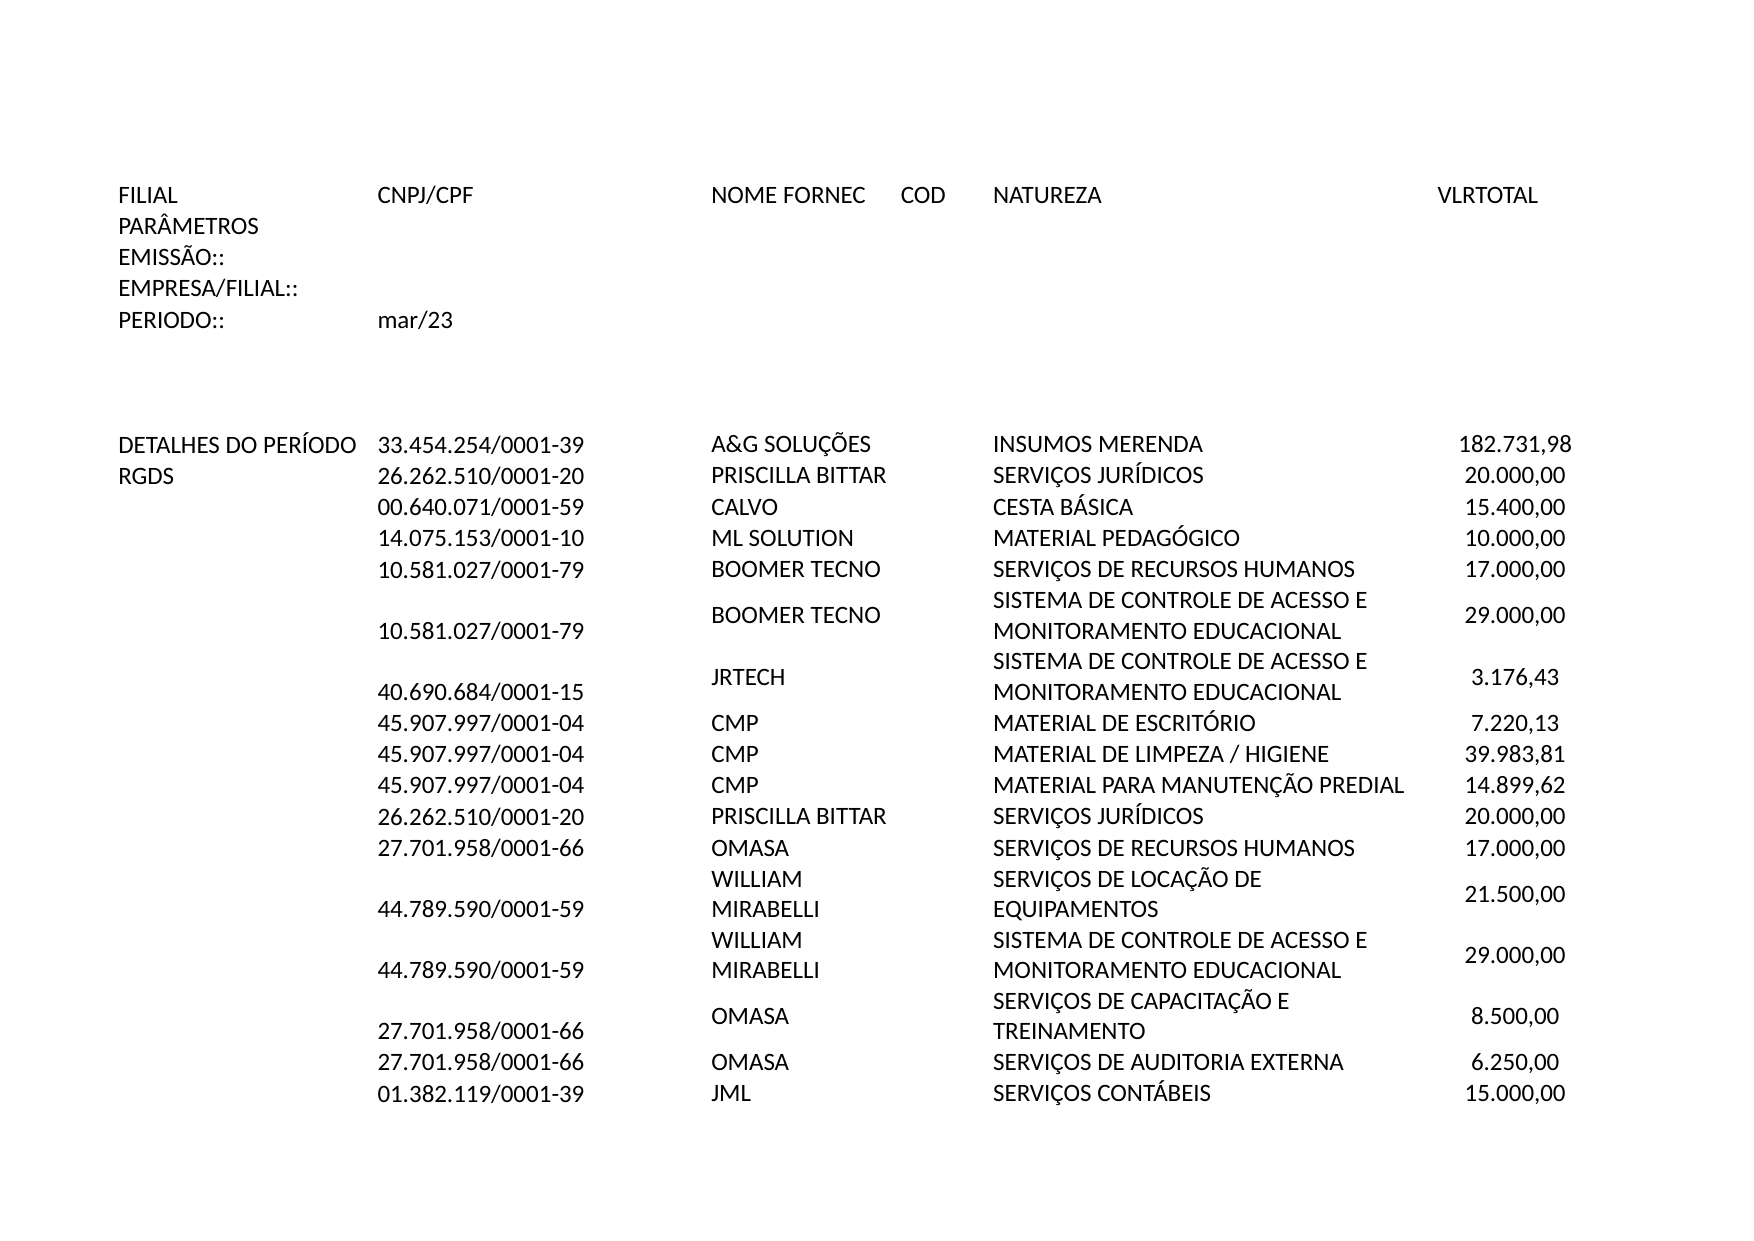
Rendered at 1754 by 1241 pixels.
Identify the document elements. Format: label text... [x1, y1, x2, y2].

table_cell [115, 924, 374, 985]
table_cell COD [898, 178, 990, 209]
table_cell DETALHES DO PERÍODO [115, 428, 374, 459]
table_cell [898, 491, 990, 522]
table_cell OMASA [708, 1046, 897, 1077]
table_cell 6.250,00 [1434, 1046, 1596, 1077]
table_cell CMP [708, 769, 897, 800]
table_cell 39.983,81 [1434, 738, 1596, 769]
table_cell 15.000,00 [1434, 1077, 1596, 1108]
table_cell SERVIÇOS DE LOCAÇÃO DE EQUIPAMENTOS [990, 863, 1434, 924]
table_cell [898, 397, 990, 428]
table_cell CESTA BÁSICA [990, 491, 1434, 522]
table_cell [1434, 303, 1596, 334]
table_cell [115, 863, 374, 924]
table_cell [374, 272, 708, 303]
table_cell 14.075.153/0001-10 [374, 522, 708, 553]
table_cell JRTECH [708, 645, 897, 706]
table_cell 8.500,00 [1434, 985, 1596, 1046]
table_cell [374, 397, 708, 428]
table_cell [898, 1046, 990, 1077]
table_cell NATUREZA [990, 178, 1434, 209]
table_cell NOME FORNEC [708, 178, 897, 209]
table_cell [990, 334, 1434, 366]
table_cell [115, 769, 374, 800]
table_cell OMASA [708, 831, 897, 863]
table_cell SERVIÇOS DE CAPACITAÇÃO E TREINAMENTO [990, 985, 1434, 1046]
table_cell [115, 800, 374, 831]
table_cell 10.581.027/0001-79 [374, 553, 708, 584]
table_cell [708, 334, 897, 366]
table_cell [708, 366, 897, 397]
table_cell 15.400,00 [1434, 491, 1596, 522]
table_cell CALVO [708, 491, 897, 522]
table_cell [898, 738, 990, 769]
table_cell 14.899,62 [1434, 769, 1596, 800]
table_cell [898, 800, 990, 831]
table_cell [115, 491, 374, 522]
table_cell [1434, 209, 1596, 241]
table_cell [898, 985, 990, 1046]
table_cell RGDS [115, 459, 374, 491]
table_cell [898, 1077, 990, 1108]
table_cell [708, 303, 897, 334]
table_cell [374, 334, 708, 366]
table_cell [898, 428, 990, 459]
table_cell SERVIÇOS DE RECURSOS HUMANOS [990, 831, 1434, 863]
table_cell [115, 553, 374, 584]
table_cell A&G SOLUÇÕES [708, 428, 897, 459]
table_cell 3.176,43 [1434, 645, 1596, 706]
table_cell [115, 1046, 374, 1077]
table_cell SERVIÇOS JURÍDICOS [990, 459, 1434, 491]
table_cell INSUMOS MERENDA [990, 428, 1434, 459]
table_cell 17.000,00 [1434, 831, 1596, 863]
table_cell CMP [708, 738, 897, 769]
table_cell [898, 334, 990, 366]
table_cell [898, 706, 990, 738]
table_cell [898, 863, 990, 924]
table_cell [115, 334, 374, 366]
table_cell 20.000,00 [1434, 459, 1596, 491]
table_cell [708, 272, 897, 303]
table_cell 27.701.958/0001-66 [374, 985, 708, 1046]
table_cell [990, 209, 1434, 241]
table_cell SISTEMA DE CONTROLE DE ACESSO E MONITORAMENTO EDUCACIONAL [990, 924, 1434, 985]
table_cell [898, 553, 990, 584]
table_cell [115, 706, 374, 738]
table_cell 17.000,00 [1434, 553, 1596, 584]
table_cell [898, 241, 990, 272]
table_cell JML [708, 1077, 897, 1108]
table_cell [898, 769, 990, 800]
table_cell 40.690.684/0001-15 [374, 645, 708, 706]
table_cell SERVIÇOS DE RECURSOS HUMANOS [990, 553, 1434, 584]
table_cell MATERIAL PEDAGÓGICO [990, 522, 1434, 553]
table_cell [898, 272, 990, 303]
table_cell 01.382.119/0001-39 [374, 1077, 708, 1108]
table_cell [1434, 272, 1596, 303]
table_cell [708, 241, 897, 272]
table_cell 45.907.997/0001-04 [374, 738, 708, 769]
table_cell PERIODO:: [115, 303, 374, 334]
table_cell [990, 272, 1434, 303]
table_cell [898, 645, 990, 706]
table_cell BOOMER TECNO [708, 584, 897, 645]
table_cell [115, 985, 374, 1046]
table_cell 44.789.590/0001-59 [374, 924, 708, 985]
table_cell [115, 831, 374, 863]
table_cell EMISSÃO:: [115, 241, 374, 272]
table_cell 10.581.027/0001-79 [374, 584, 708, 645]
table_cell [115, 645, 374, 706]
table_cell FILIAL [115, 178, 374, 209]
table_cell SERVIÇOS CONTÁBEIS [990, 1077, 1434, 1108]
table_cell 182.731,98 [1434, 428, 1596, 459]
table_cell BOOMER TECNO [708, 553, 897, 584]
table_cell 45.907.997/0001-04 [374, 706, 708, 738]
table_cell [898, 924, 990, 985]
table_cell [898, 584, 990, 645]
table_cell [374, 366, 708, 397]
table_cell SISTEMA DE CONTROLE DE ACESSO E MONITORAMENTO EDUCACIONAL [990, 584, 1434, 645]
table_cell [115, 1077, 374, 1108]
table_cell [898, 209, 990, 241]
table_cell EMPRESA/FILIAL:: [115, 272, 374, 303]
table_cell OMASA [708, 985, 897, 1046]
table_cell PRISCILLA BITTAR [708, 800, 897, 831]
table_cell 00.640.071/0001-59 [374, 491, 708, 522]
table_cell 20.000,00 [1434, 800, 1596, 831]
table_cell [898, 366, 990, 397]
table_cell MATERIAL DE LIMPEZA / HIGIENE [990, 738, 1434, 769]
table_cell [374, 241, 708, 272]
table_cell CMP [708, 706, 897, 738]
table_header [115, 147, 1596, 178]
table_cell [115, 397, 374, 428]
table_cell 26.262.510/0001-20 [374, 800, 708, 831]
table_cell [990, 303, 1434, 334]
table_cell [898, 459, 990, 491]
table_cell SERVIÇOS JURÍDICOS [990, 800, 1434, 831]
table_cell 26.262.510/0001-20 [374, 459, 708, 491]
table_cell [990, 366, 1434, 397]
table_cell 45.907.997/0001-04 [374, 769, 708, 800]
table_cell [898, 303, 990, 334]
table_cell 29.000,00 [1434, 924, 1596, 985]
table_cell ML SOLUTION [708, 522, 897, 553]
table_cell 21.500,00 [1434, 863, 1596, 924]
table_cell [1434, 397, 1596, 428]
table_cell SISTEMA DE CONTROLE DE ACESSO E MONITORAMENTO EDUCACIONAL [990, 645, 1434, 706]
table_cell [898, 831, 990, 863]
table_cell WILLIAM MIRABELLI [708, 863, 897, 924]
table_cell 33.454.254/0001-39 [374, 428, 708, 459]
table_cell 10.000,00 [1434, 522, 1596, 553]
table_cell [115, 584, 374, 645]
table_cell VLRTOTAL [1434, 178, 1596, 209]
table_cell PRISCILLA BITTAR [708, 459, 897, 491]
table_cell 44.789.590/0001-59 [374, 863, 708, 924]
table_cell MATERIAL PARA MANUTENÇÃO PREDIAL [990, 769, 1434, 800]
table_cell [990, 241, 1434, 272]
table_cell 27.701.958/0001-66 [374, 831, 708, 863]
table_cell [990, 397, 1434, 428]
table_cell 7.220,13 [1434, 706, 1596, 738]
table_cell 27.701.958/0001-66 [374, 1046, 708, 1077]
table_cell [1434, 334, 1596, 366]
table_cell [708, 397, 897, 428]
table_cell [1434, 366, 1596, 397]
table_cell 29.000,00 [1434, 584, 1596, 645]
table_cell PARÂMETROS [115, 209, 374, 241]
table_cell [898, 522, 990, 553]
table_cell [115, 522, 374, 553]
table_cell mar/23 [374, 303, 708, 334]
table_cell CNPJ/CPF [374, 178, 708, 209]
table_cell [115, 738, 374, 769]
table_cell [708, 209, 897, 241]
table_cell [374, 209, 708, 241]
table_cell SERVIÇOS DE AUDITORIA EXTERNA [990, 1046, 1434, 1077]
table_cell [1434, 241, 1596, 272]
table_cell [115, 366, 374, 397]
table_cell MATERIAL DE ESCRITÓRIO [990, 706, 1434, 738]
table_cell WILLIAM MIRABELLI [708, 924, 897, 985]
